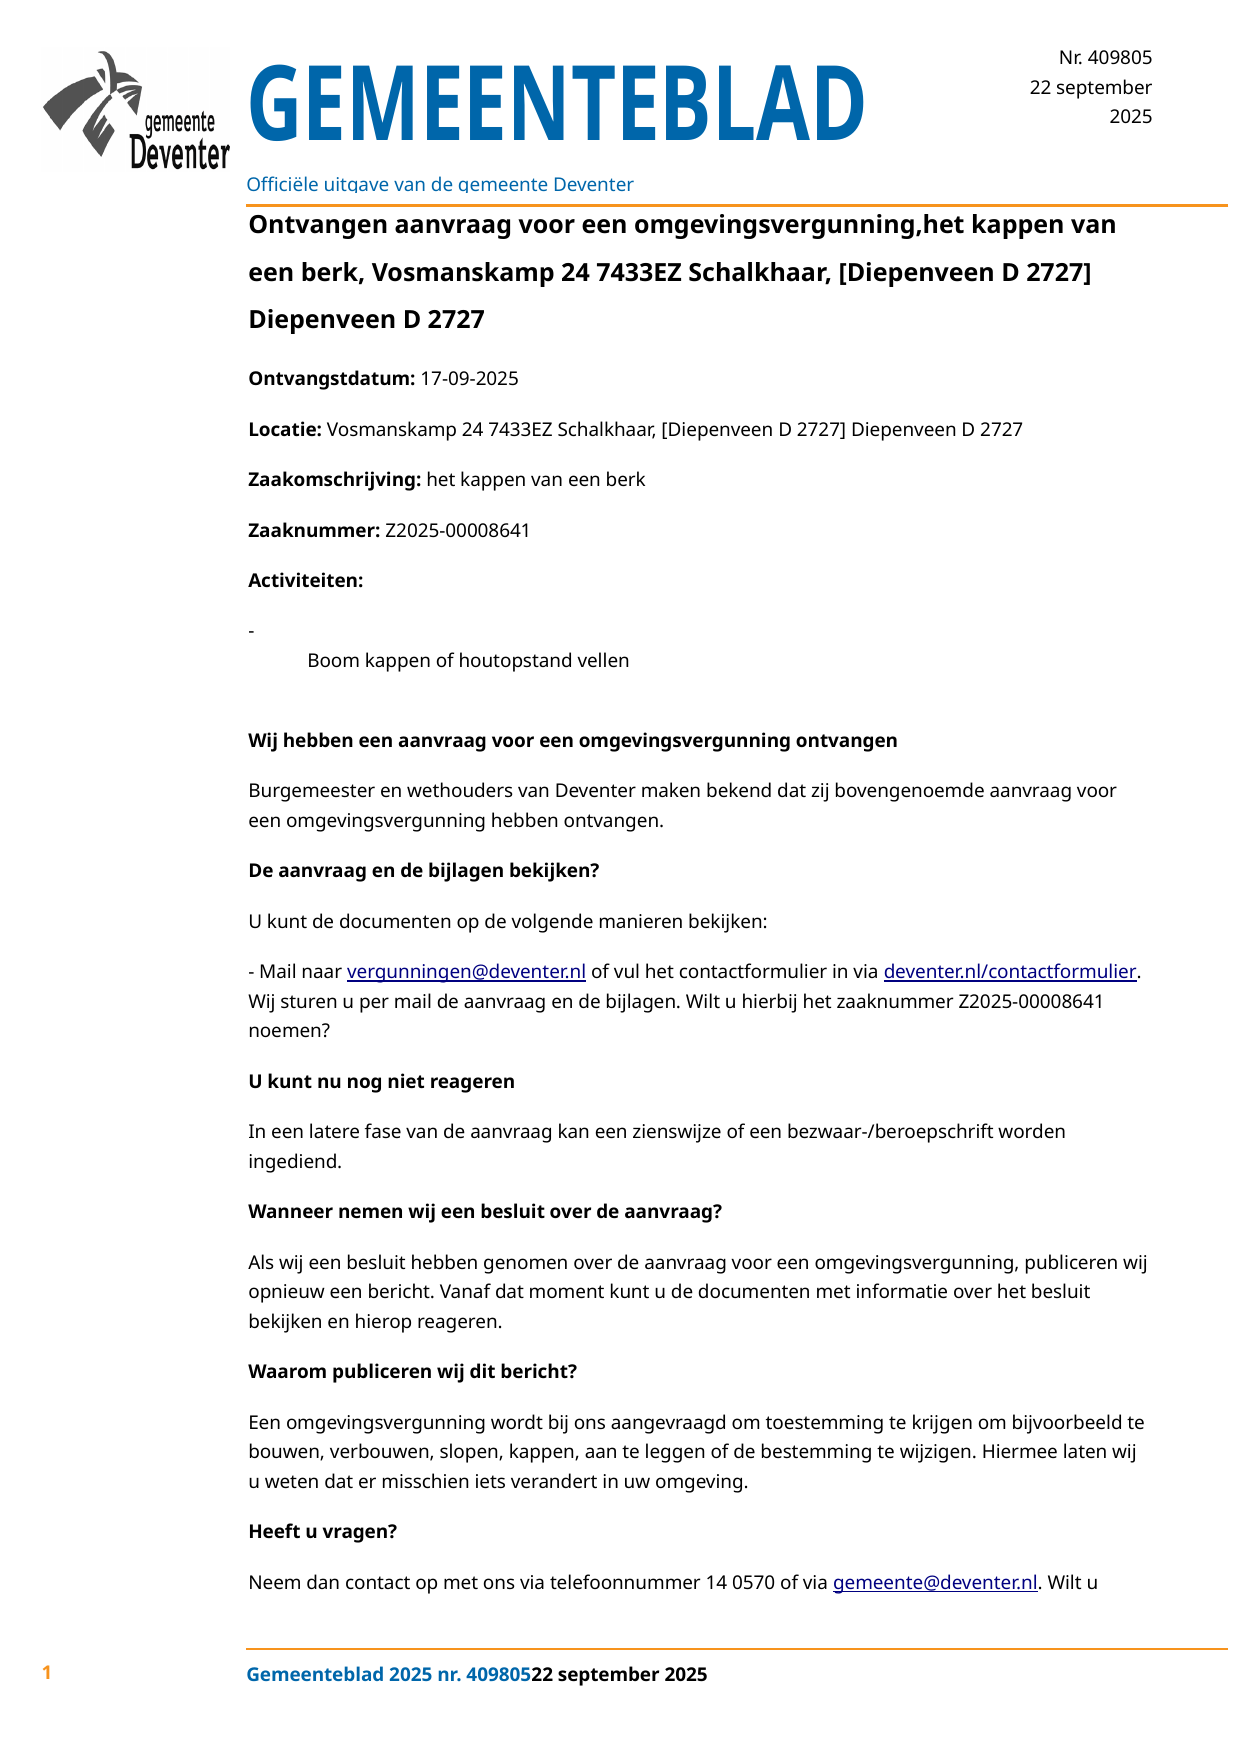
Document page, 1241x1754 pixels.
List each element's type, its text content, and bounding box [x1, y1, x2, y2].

text Als wij een besluit hebben genomen over de aanvraag voor een omgevingsvergunning, publiceren wij opnieuw een bericht. Vanaf dat moment kunt u de documenten met informatie over het besluit bekijken en hierop reageren. [248, 1249, 1152, 1334]
text U kunt de documenten op de volgende manieren bekijken: [248, 908, 1152, 934]
text U kunt nu nog niet reageren [248, 1068, 1152, 1094]
text In een latere fase van de aanvraag kan een zienswijze of een bezwaar-/beroepschrift worden ingediend. [248, 1118, 1152, 1174]
text Wij hebben een aanvraag voor een omgevingsvergunning ontvangen [248, 727, 1152, 753]
text Locatie: Vosmanskamp 24 7433EZ Schalkhaar, [Diepenveen D 2727] Diepenveen D 2727 [248, 416, 1152, 442]
list Boom kappen of houtopstand vellen [248, 647, 1152, 673]
picture [41, 47, 231, 172]
text Zaakomschrijving: het kappen van een berk [248, 466, 1152, 492]
text Wanneer nemen wij een besluit over de aanvraag? [248, 1198, 1152, 1224]
text De aanvraag en de bijlagen bekijken? [248, 858, 1152, 883]
text Activiteiten: [248, 567, 1152, 593]
text Burgemeester en wethouders van Deventer maken bekend dat zij bovengenoemde aanvraag voor een omgevingsvergunning hebben ontvangen. [248, 778, 1152, 833]
text Ontvangen aanvraag voor een omgevingsvergunning,het kappen van een berk, Vosmanskamp 24 7433EZ Schalkhaar, [Diepenveen D 2727] Diepenveen D 2727 [248, 207, 1152, 336]
text Een omgevingsvergunning wordt bij ons aangevraagd om toestemming te krijgen om bijvoorbeeld te bouwen, verbouwen, slopen, kappen, aan te leggen of de bestemming te wijzigen. Hiermee laten wij u weten dat er misschien iets verandert in uw omgeving. [248, 1409, 1152, 1494]
text Neem dan contact op met ons via telefoonnummer 14 0570 of via gemeente@deventer.nl. Wilt u [248, 1569, 1152, 1594]
text Ontvangstdatum: 17-09-2025 [248, 366, 1152, 391]
text - Mail naar vergunningen@deventer.nl of vul het contactformulier in via deventer.nl/contactformulier. Wij sturen u per mail de aanvraag en de bijlagen. Wilt u hierbij het zaaknummer Z2025-00008641 noemen? [248, 958, 1152, 1043]
text Waarom publiceren wij dit bericht? [248, 1358, 1152, 1384]
text Zaaknummer: Z2025-00008641 [248, 517, 1152, 542]
text Heeft u vragen? [248, 1518, 1152, 1544]
